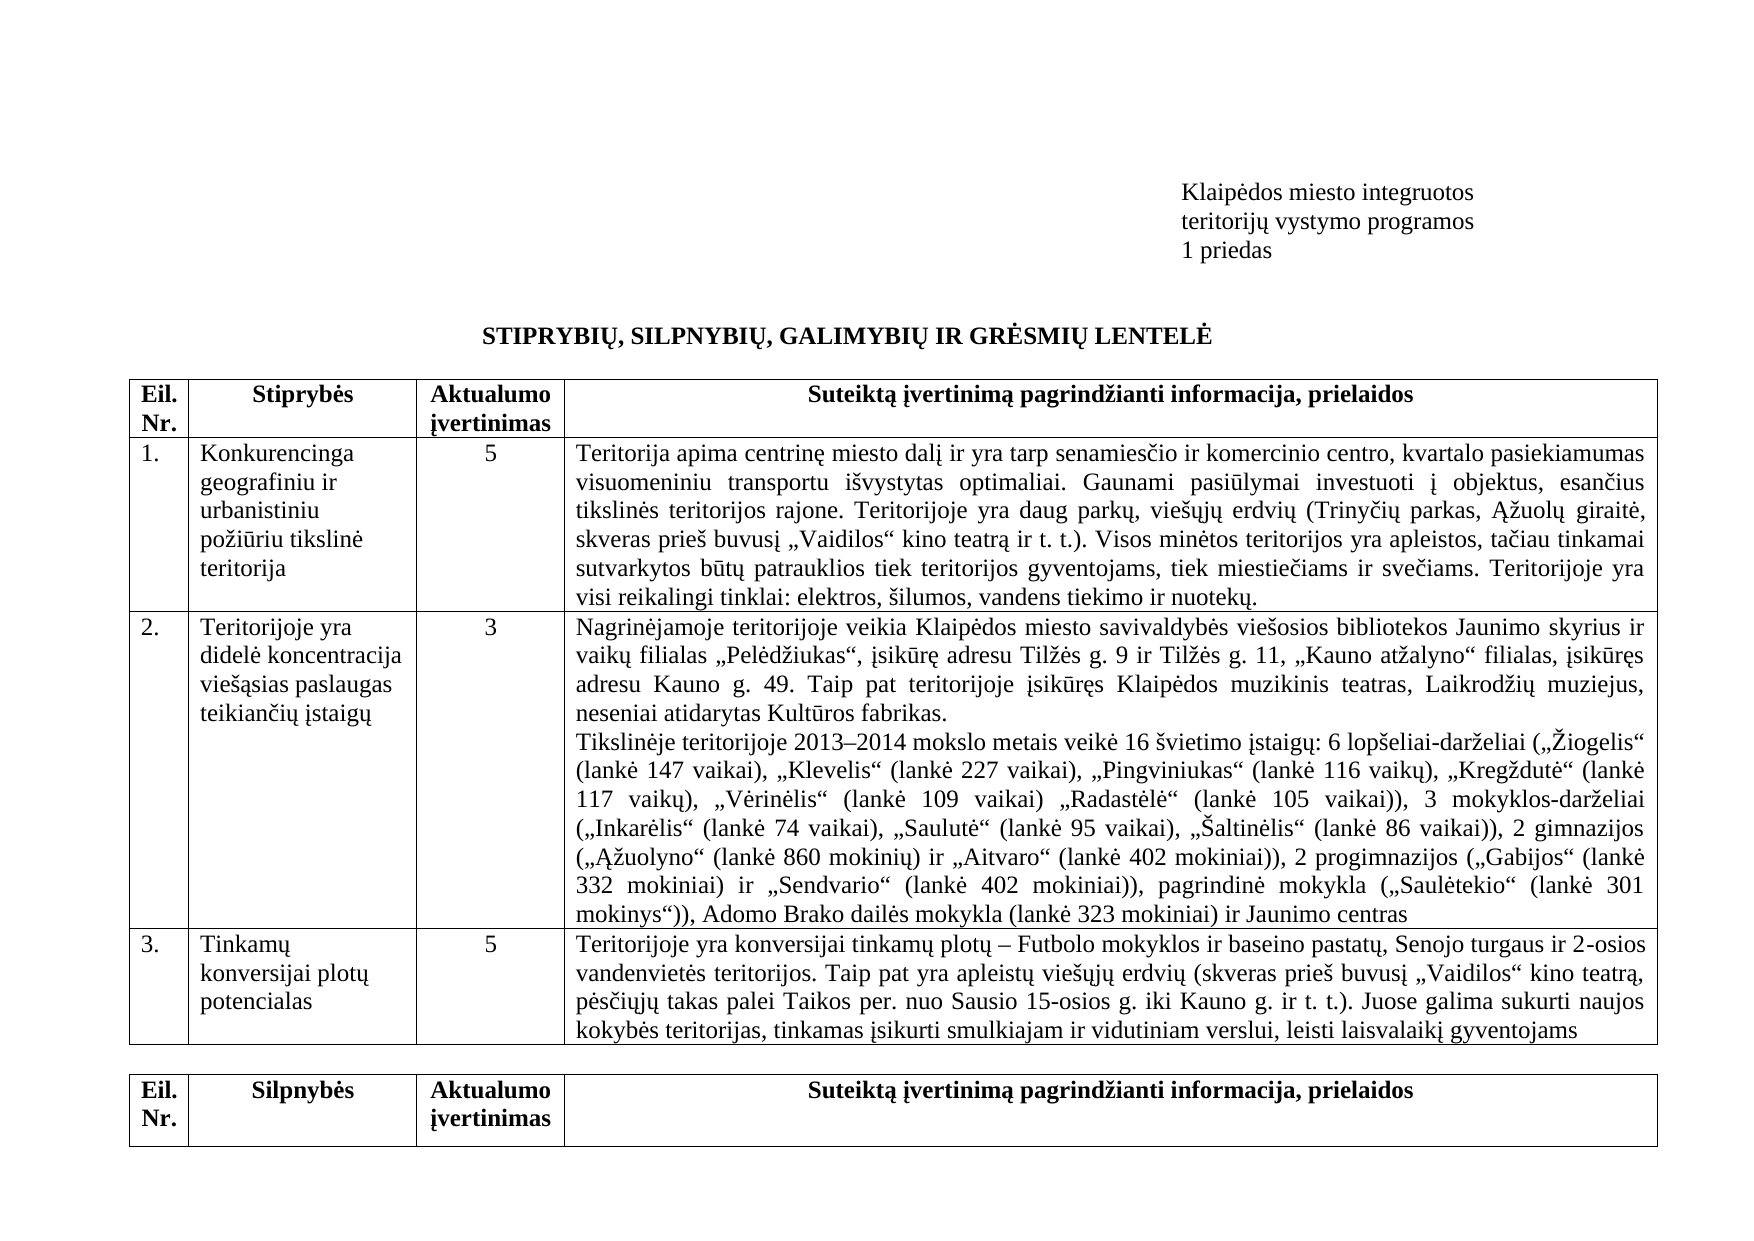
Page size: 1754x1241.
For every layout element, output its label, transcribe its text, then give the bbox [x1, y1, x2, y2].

table_cell Teritorijoje yra konversijai tinkamų plotų – Futbolo mokyklos ir baseino pastatų, Senojo turgaus ir 2‑osios vandenvietės teritorijos. Taip pat yra apleistų viešųjų erdvių (skveras prieš buvusį „Vaidilos“ kino teatrą, pėsčiųjų takas palei Taikos per. nuo Sausio 15-osios g. iki Kauno g. ir t. t.). Juose galima sukurti naujos kokybės teritorijas, tinkamas įsikurti smulkiajam ir vidutiniam verslui, leisti laisvalaikį gyventojams [565, 929, 1657, 1044]
table_header Eil. Nr. [130, 1075, 188, 1146]
table_cell 3 [417, 612, 564, 928]
table_header Suteiktą įvertinimą pagrindžianti informacija, prielaidos [565, 380, 1657, 437]
table_header Stiprybės [189, 380, 416, 437]
table_cell Teritorija apima centrinę miesto dalį ir yra tarp senamiesčio ir komercinio centro, kvartalo pasiekiamumas visuomeniniu transportu išvystytas optimaliai. Gaunami pasiūlymai investuoti į objektus, esančius tikslinės teritorijos rajone. Teritorijoje yra daug parkų, viešųjų erdvių (Trinyčių parkas, Ąžuolų giraitė, skveras prieš buvusį „Vaidilos“ kino teatrą ir t. t.). Visos minėtos teritorijos yra apleistos, tačiau tinkamai sutvarkytos būtų patrauklios tiek teritorijos gyventojams, tiek miestiečiams ir svečiams. Teritorijoje yra visi reikalingi tinklai: elektros, šilumos, vandens tiekimo ir nuotekų. [565, 438, 1657, 611]
table_cell Konkurencinga geografiniu ir urbanistiniu požiūriu tikslinė teritorija [189, 438, 416, 611]
table_cell 5 [417, 438, 564, 611]
text STIPRYBIŲ, SILPNYBIŲ, GALIMYBIŲ IR GRĖSMIŲ LENTELĖ [118, 321, 1577, 350]
text teritorijų vystymo programos [118, 206, 1577, 235]
table_cell Tinkamų konversijai plotų potencialas [189, 929, 416, 1044]
table_cell Nagrinėjamoje teritorijoje veikia Klaipėdos miesto savivaldybės viešosios bibliotekos Jaunimo skyrius ir vaikų filialas „Pelėdžiukas“, įsikūrę adresu Tilžės g. 9 ir Tilžės g. 11, „Kauno atžalyno“ filialas, įsikūręs adresu Kauno g. 49. Taip pat teritorijoje įsikūręs Klaipėdos muzikinis teatras, Laikrodžių muziejus, neseniai atidarytas Kultūros fabrikas. Tikslinėje teritorijoje 2013–2014 mokslo metais veikė 16 švietimo įstaigų: 6 lopšeliai-darželiai („Žiogelis“ (lankė 147 vaikai), „Klevelis“ (lankė 227 vaikai), „Pingviniukas“ (lankė 116 vaikų), „Kregždutė“ (lankė 117 vaikų), „Vėrinėlis“ (lankė 109 vaikai) „Radastėlė“ (lankė 105 vaikai)), 3 mokyklos-darželiai („Inkarėlis“ (lankė 74 vaikai), „Saulutė“ (lankė 95 vaikai), „Šaltinėlis“ (lankė 86 vaikai)), 2 gimnazijos („Ąžuolyno“ (lankė 860 mokinių) ir „Aitvaro“ (lankė 402 mokiniai)), 2 progimnazijos („Gabijos“ (lankė 332 mokiniai) ir „Sendvario“ (lankė 402 mokiniai)), pagrindinė mokykla („Saulėtekio“ (lankė 301 mokinys“)), Adomo Brako dailės mokykla (lankė 323 mokiniai) ir Jaunimo centras [565, 612, 1657, 928]
table_cell 3. [130, 929, 188, 1044]
table_cell Teritorijoje yra didelė koncentracija viešąsias paslaugas teikiančių įstaigų [189, 612, 416, 928]
table_cell 1. [130, 438, 188, 611]
table_cell 2. [130, 612, 188, 928]
table_header Suteiktą įvertinimą pagrindžianti informacija, prielaidos [565, 1075, 1657, 1146]
table_header Aktualumo įvertinimas [417, 1075, 564, 1146]
table_cell 5 [417, 929, 564, 1044]
table_header Silpnybės [189, 1075, 416, 1146]
table_header Eil. Nr. [130, 380, 188, 437]
table_header Aktualumo įvertinimas [417, 380, 564, 437]
text Klaipėdos miesto integruotos [118, 177, 1577, 206]
text 1 priedas [118, 235, 1577, 263]
